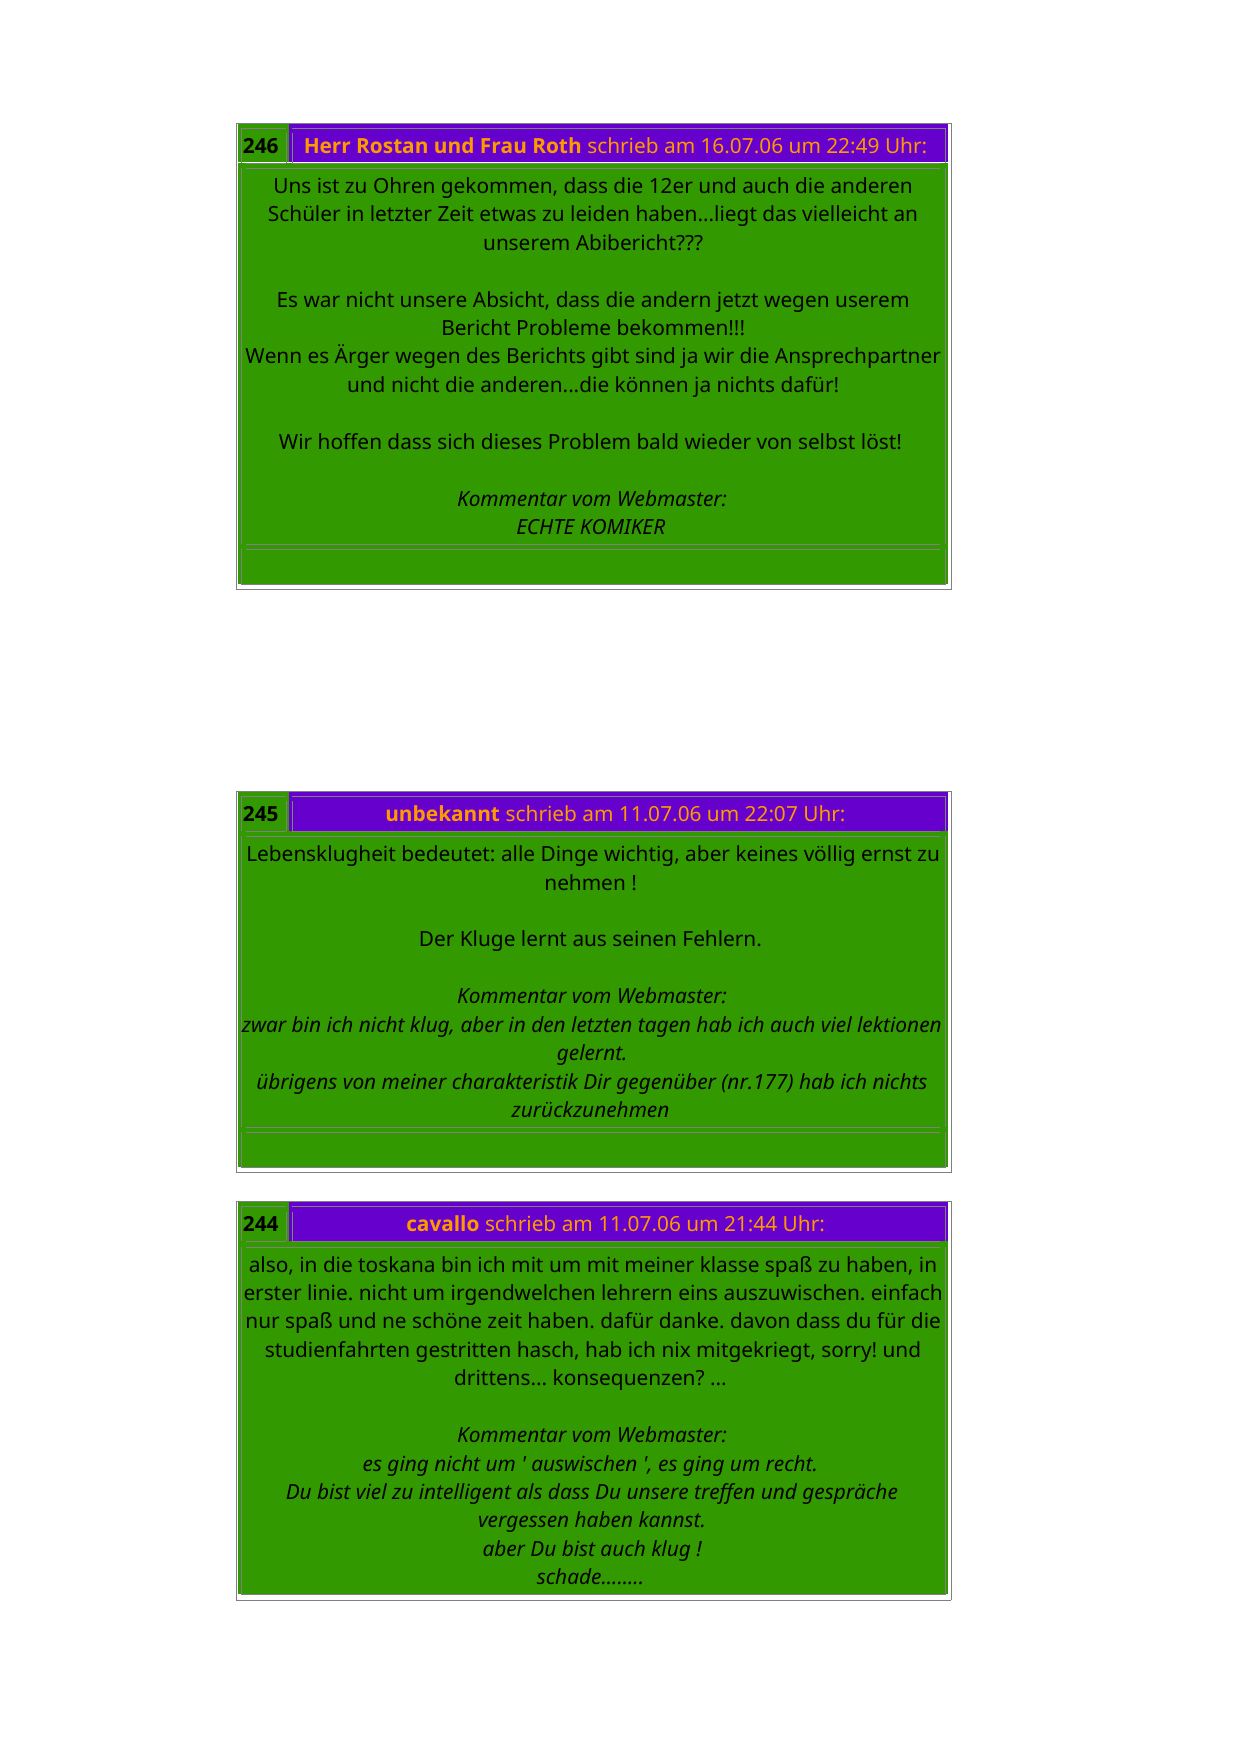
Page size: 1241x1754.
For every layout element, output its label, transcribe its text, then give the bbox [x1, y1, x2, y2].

table_header 245 [238, 792, 289, 831]
table_cell [238, 1127, 948, 1167]
table_header 246 [238, 124, 289, 162]
table_cell [238, 544, 948, 584]
table_cell also, in die toskana bin ich mit um mit meiner klasse spaß zu haben, in erster linie. nicht um irgendwelchen lehrern eins auszuwischen. einfach nur spaß und ne schöne zeit haben. dafür danke. davon dass du für die studienfahrten gestritten hasch, hab ich nix mitgekriegt, sorry! und drittens... konsequenzen? ... Kommentar vom Webmaster: es ging nicht um ' auswischen ', es ging um recht. Du bist viel zu intelligent als dass Du unsere treffen und gespräche vergessen haben kannst. aber Du bist auch klug ! schade........ [238, 1241, 948, 1594]
table_header cavallo schrieb am 11.07.06 um 21:44 Uhr: [289, 1202, 948, 1241]
table_header 244 [238, 1202, 289, 1241]
table_header Herr Rostan und Frau Roth schrieb am 16.07.06 um 22:49 Uhr: [289, 124, 948, 162]
table_header unbekannt schrieb am 11.07.06 um 22:07 Uhr: [289, 792, 948, 831]
table_cell Uns ist zu Ohren gekommen, dass die 12er und auch die anderen Schüler in letzter Zeit etwas zu leiden haben...liegt das vielleicht an unserem Abibericht??? Es war nicht unsere Absicht, dass die andern jetzt wegen userem Bericht Probleme bekommen!!! Wenn es Ärger wegen des Berichts gibt sind ja wir die Ansprechpartner und nicht die anderen...die können ja nichts dafür! Wir hoffen dass sich dieses Problem bald wieder von selbst löst! Kommentar vom Webmaster: ECHTE KOMIKER [238, 163, 948, 544]
table_cell Lebensklugheit bedeutet: alle Dinge wichtig, aber keines völlig ernst zu nehmen ! Der Kluge lernt aus seinen Fehlern. Kommentar vom Webmaster: zwar bin ich nicht klug, aber in den letzten tagen hab ich auch viel lektionen gelernt. übrigens von meiner charakteristik Dir gegenüber (nr.177) hab ich nichts zurückzunehmen [238, 831, 948, 1127]
